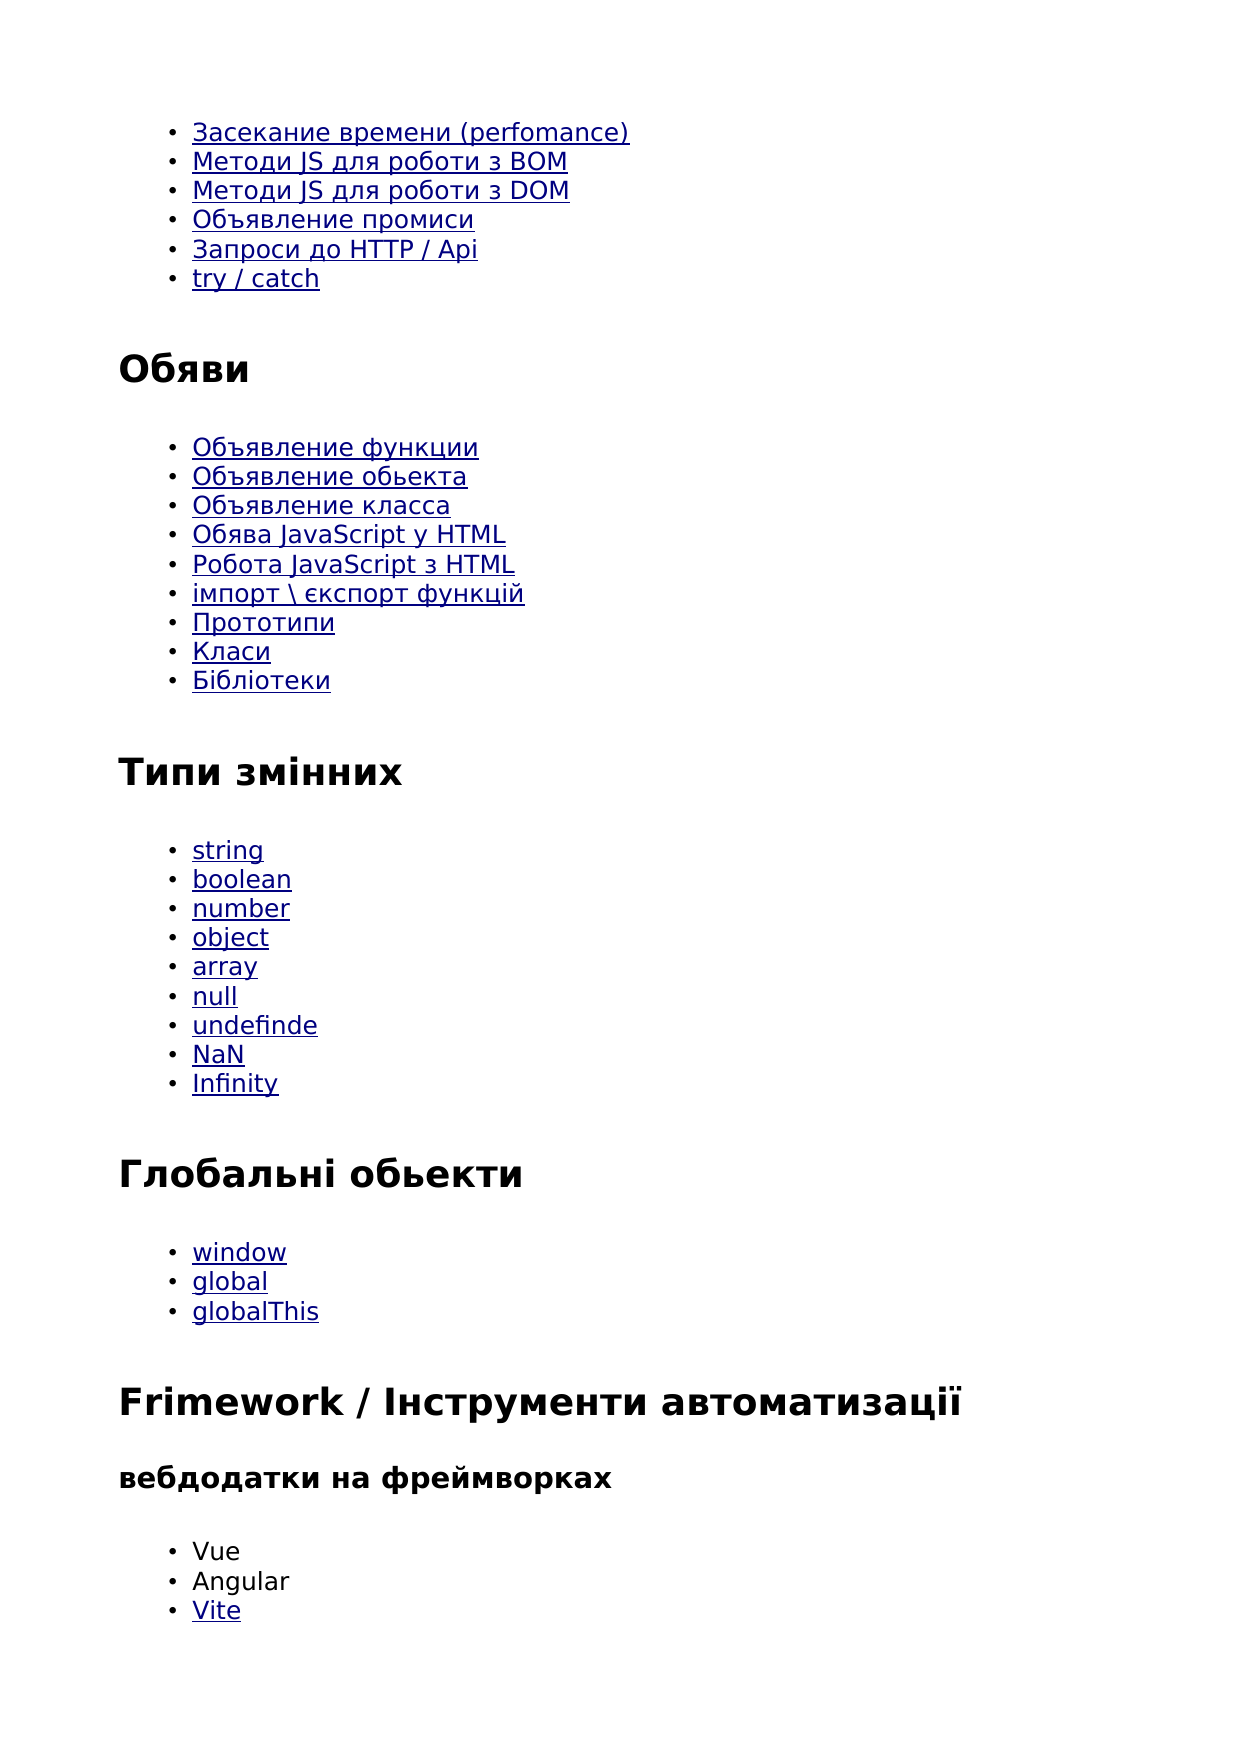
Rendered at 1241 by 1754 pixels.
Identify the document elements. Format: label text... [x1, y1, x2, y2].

list Прототипи [177, 608, 1122, 637]
subtitle вебдодатки на фреймворках [118, 1462, 1122, 1496]
list undefinde [177, 1011, 1122, 1040]
list boolean [177, 865, 1122, 894]
list Vue [177, 1537, 1122, 1567]
list number [177, 894, 1122, 923]
list Методи JS для роботи з BOM [177, 147, 1122, 176]
list window [177, 1238, 1122, 1268]
list object [177, 923, 1122, 952]
list Засекание времени (perfomance) [177, 118, 1122, 147]
list Бібліотеки [177, 667, 1122, 696]
list array [177, 952, 1122, 982]
list Робота JavaScript з HTML [177, 550, 1122, 579]
list globalThis [177, 1297, 1122, 1326]
list Класи [177, 637, 1122, 667]
list string [177, 836, 1122, 865]
list Объявление обьекта [177, 462, 1122, 492]
list null [177, 982, 1122, 1011]
list global [177, 1268, 1122, 1297]
list Vite [177, 1596, 1122, 1625]
list імпорт \ єкспорт функцій [177, 579, 1122, 608]
subtitle Обяви [118, 348, 1122, 391]
subtitle Frimework / Інструменти автоматизації [118, 1380, 1122, 1424]
list try / catch [177, 264, 1122, 293]
list Методи JS для роботи з DOM [177, 176, 1122, 206]
subtitle Глобальні обьекти [118, 1153, 1122, 1196]
list Объявление класса [177, 492, 1122, 521]
subtitle Типи змінних [118, 750, 1122, 794]
list Запроси до HTTP / Api [177, 235, 1122, 264]
list Объявление промиси [177, 206, 1122, 235]
list Infinity [177, 1069, 1122, 1098]
list NaN [177, 1040, 1122, 1069]
list Обява JavaScript у HTML [177, 521, 1122, 550]
list Объявление функции [177, 433, 1122, 462]
list Angular [177, 1567, 1122, 1596]
